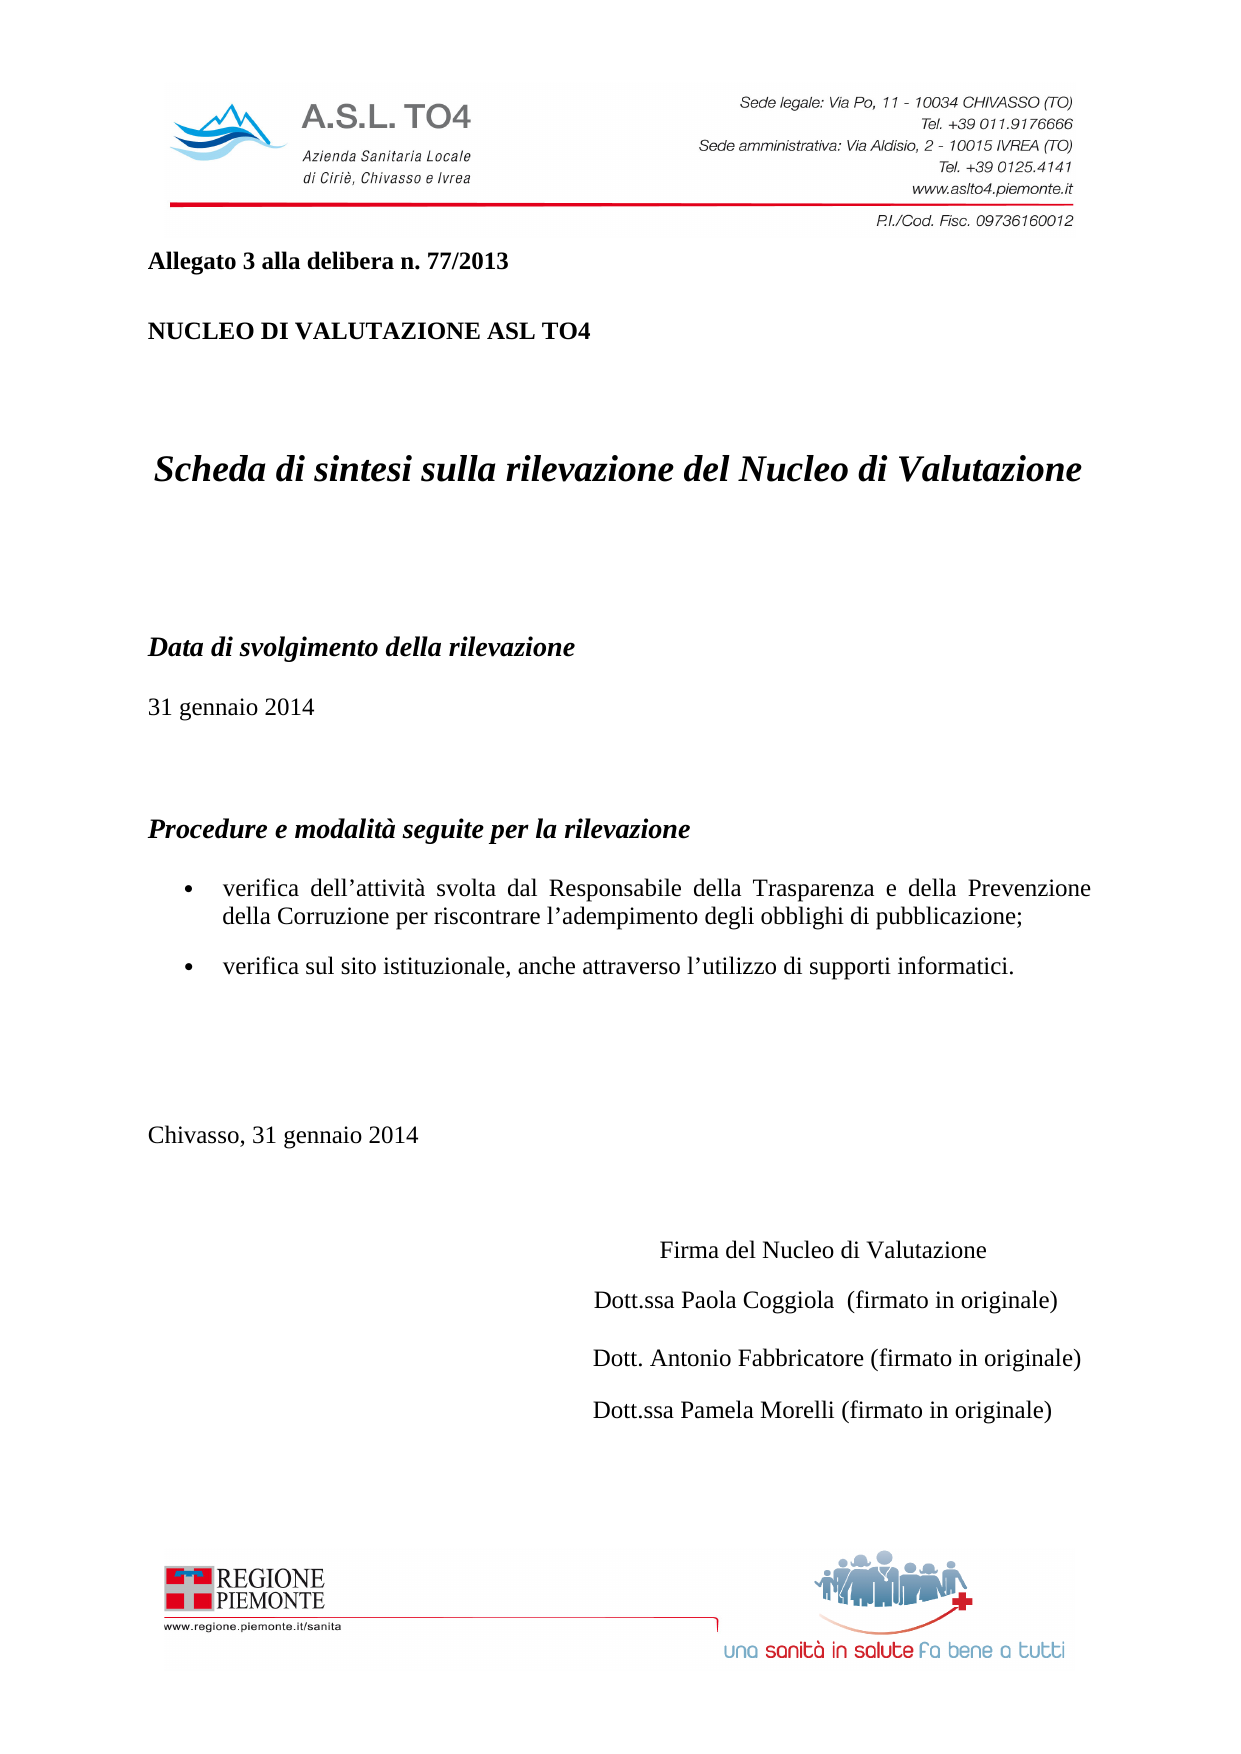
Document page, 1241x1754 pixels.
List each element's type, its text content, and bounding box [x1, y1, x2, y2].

text Scheda di sintesi sulla rilevazione del Nucleo di Valutazione [148, 447, 1092, 490]
text 31 gennaio 2014 [148, 692, 1092, 720]
list verifica sul sito istituzionale, anche attraverso l’utilizzo di supporti informatici. [185, 951, 1092, 980]
text Allegato 3 alla delibera n. 77/2013 [148, 246, 1092, 275]
text Chivasso, 31 gennaio 2014 [148, 1116, 1092, 1149]
picture [164, 1548, 1075, 1671]
text Dott.ssa Paola Coggiola (firmato in originale) [148, 1281, 1092, 1314]
picture [164, 82, 1076, 238]
text Dott.ssa Pamela Morelli (firmato in originale) [148, 1395, 1092, 1424]
text Dott. Antonio Fabbricatore (firmato in originale) [443, 1343, 1092, 1371]
text NUCLEO DI VALUTAZIONE ASL TO4 [148, 316, 1092, 345]
text Firma del Nucleo di Valutazione [148, 1231, 1092, 1264]
list verifica dell’attività svolta dal Responsabile della Trasparenza e della Prevenzione della Corruzione per riscontrare l’adempimento degli obblighi di pubblicazione; [185, 873, 1092, 930]
text Data di svolgimento della rilevazione [148, 631, 1092, 663]
text Procedure e modalità seguite per la rilevazione [148, 812, 1092, 844]
